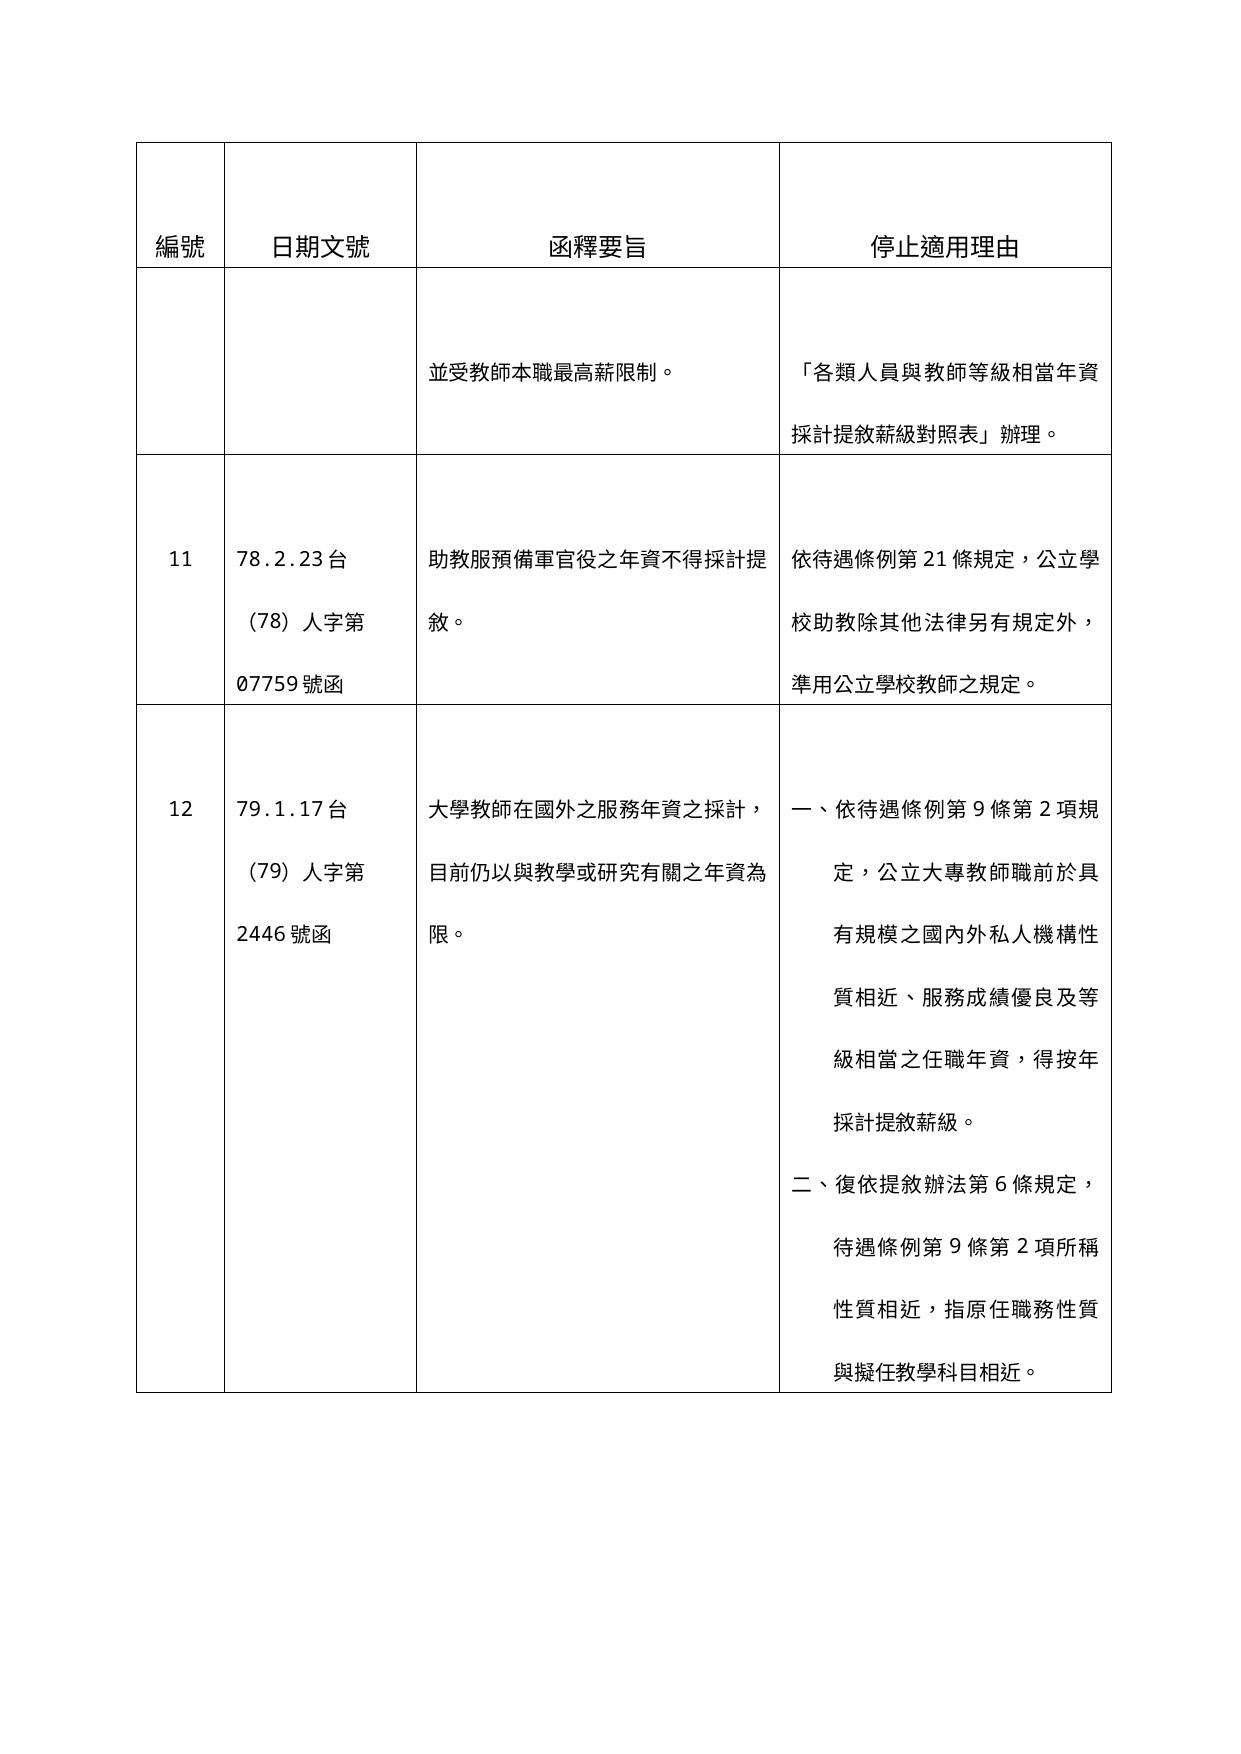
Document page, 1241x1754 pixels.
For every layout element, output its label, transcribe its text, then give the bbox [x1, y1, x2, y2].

table_cell 79.1.17台（79）人字第2446號函 [225, 705, 416, 1392]
table_cell 並受教師本職最高薪限制。 [417, 268, 779, 454]
table_cell 12 [137, 705, 224, 1392]
table_header 停止適用理由 [780, 143, 1111, 267]
table_cell 11 [137, 455, 224, 704]
table_header 編號 [137, 143, 224, 267]
table_cell 依待遇條例第21條規定，公立學校助教除其他法律另有規定外，準用公立學校教師之規定。 [780, 455, 1111, 704]
table_cell 大學教師在國外之服務年資之採計，目前仍以與教學或研究有關之年資為限。 [417, 705, 779, 1392]
table_header 函釋要旨 [417, 143, 779, 267]
table_cell [137, 268, 224, 454]
table_cell 一、依待遇條例第9條第2項規定，公立大專教師職前於具有規模之國內外私人機構性質相近、服務成績優良及等級相當之任職年資，得按年採計提敘薪級。 二、復依提敘辦法第6條規定，待遇條例第9條第2項所稱性質相近，指原任職務性質與擬任教學科目相近。 [780, 705, 1111, 1392]
table_cell 78.2.23台（78）人字第07759號函 [225, 455, 416, 704]
table_cell 助教服預備軍官役之年資不得採計提敘。 [417, 455, 779, 704]
table_cell [225, 268, 416, 454]
table_header 日期文號 [225, 143, 416, 267]
table_cell 「各類人員與教師等級相當年資採計提敘薪級對照表」辦理。 [780, 268, 1111, 454]
